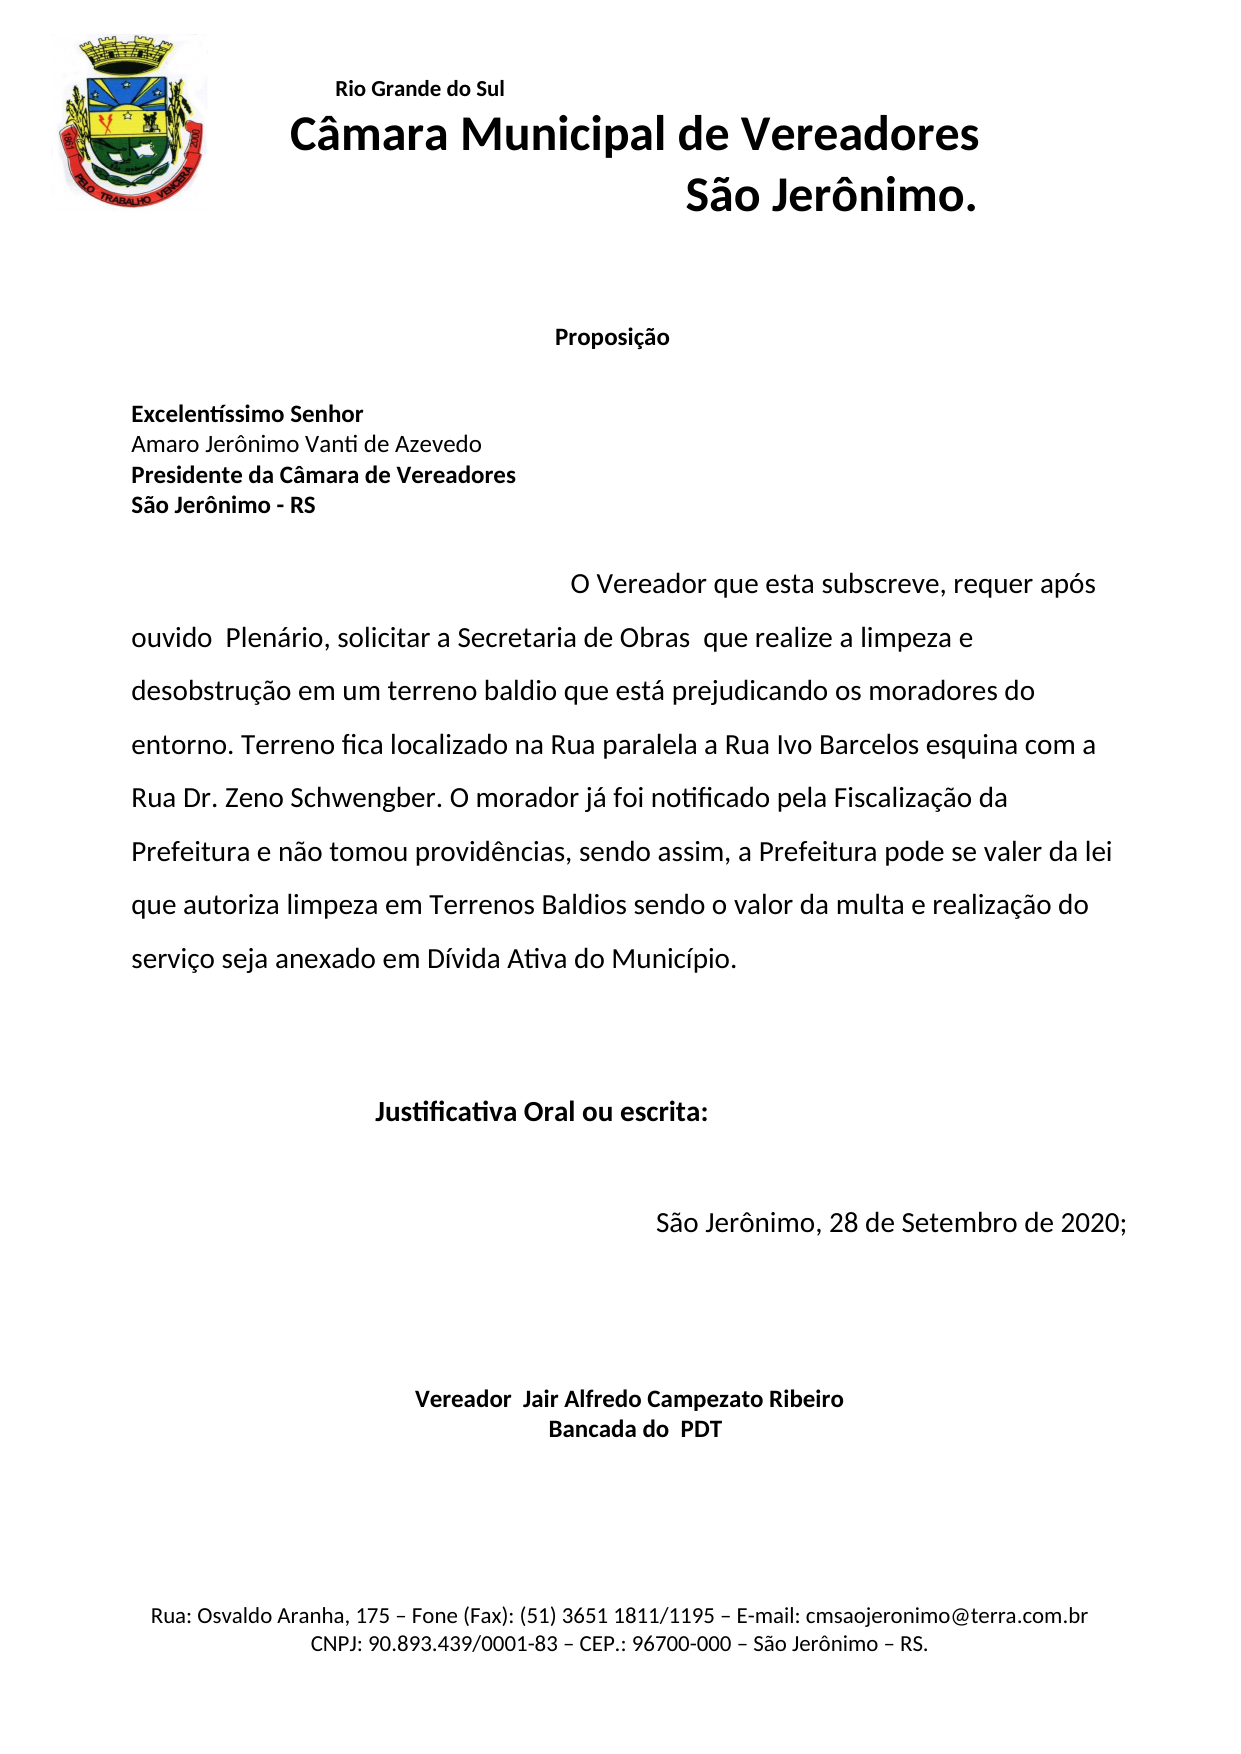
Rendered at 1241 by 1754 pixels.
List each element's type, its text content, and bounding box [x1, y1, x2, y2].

text Presidente da Câmara de Vereadores [131, 459, 1128, 489]
text Proposição [400, 322, 1128, 352]
text São Jerônimo - RS [131, 489, 1128, 520]
text São Jerônimo, 28 de Setembro de 2020; [131, 1204, 1128, 1239]
text Vereador Jair Alfredo Campezato Ribeiro [131, 1383, 1128, 1413]
text Justificativa Oral ou escrita: [169, 1093, 1143, 1129]
text Excelentíssimo Senhor [131, 398, 1128, 428]
text O Vereador que esta subscreve, requer após ouvido Plenário, solicitar a Secretaria de Obras que realize a limpeza e desobstrução em um terreno baldio que está prejudicando os moradores do entorno. Terreno fica localizado na Rua paralela a Rua Ivo Barcelos esquina com a Rua Dr. Zeno Schwengber. O morador já foi notificado pela Fiscalização da Prefeitura e não tomou providências, sendo assim, a Prefeitura pode se valer da lei que autoriza limpeza em Terrenos Baldios sendo o valor da multa e realização do serviço seja anexado em Dívida Ativa do Município. [131, 566, 1128, 975]
text Bancada do PDT [75, 1413, 1128, 1444]
text Amaro Jerônimo Vanti de Azevedo [131, 428, 1128, 459]
